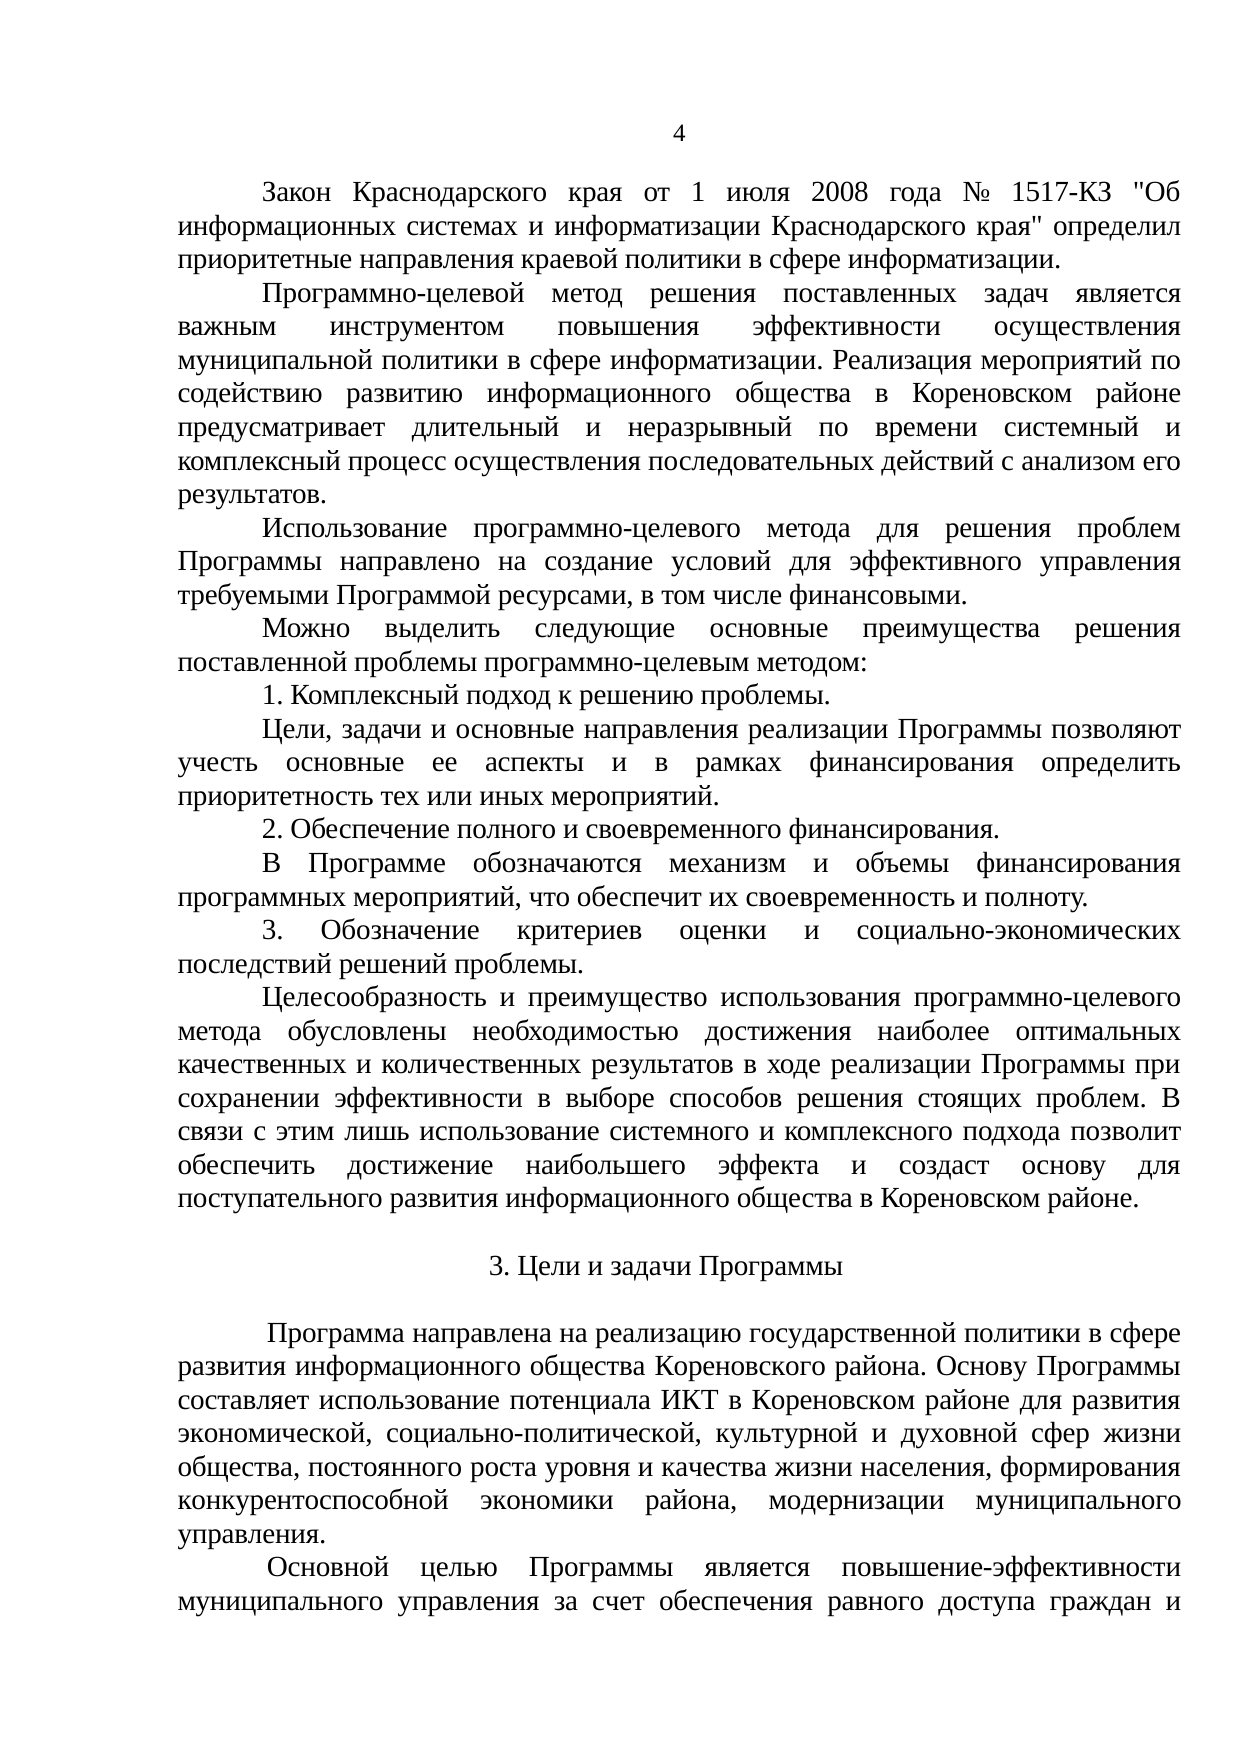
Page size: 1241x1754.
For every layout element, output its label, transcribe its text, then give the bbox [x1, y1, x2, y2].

text 2. Обеспечение полного и своевременного финансирования. [177, 812, 1181, 845]
text Закон Краснодарского края от 1 июля 2008 года № 1517-КЗ "Об информационных системах и информатизации Краснодарского края" определил приоритетные направления краевой политики в сфере информатизации. [177, 174, 1181, 275]
text Программно-целевой метод решения поставленных задач является важным инструментом повышения эффективности осуществления муниципальной политики в сфере информатизации. Реализация мероприятий по содействию развитию информационного общества в Кореновском районе предусматривает длительный и неразрывный по времени системный и комплексный процесс осуществления последовательных действий с анализом его результатов. [177, 275, 1181, 510]
text 1. Комплексный подход к решению проблемы. [177, 677, 1181, 711]
text Программа направлена на реализацию государственной политики в сфере развития информационного общества Кореновского района. Основу Программы составляет использование потенциала ИКТ в Кореновском районе для развития экономической, социально-политической, культурной и духовной сфер жизни общества, постоянного роста уровня и качества жизни населения, формирования конкурентоспособной экономики района, модернизации муниципального управления. [177, 1315, 1181, 1549]
text Цели, задачи и основные направления реализации Программы позволяют учесть основные ее аспекты и в рамках финансирования определить приоритетность тех или иных мероприятий. [177, 711, 1181, 812]
text Основной целью Программы является повышение-эффективности муниципального управления за счет обеспечения равного доступа граждан и [177, 1549, 1181, 1617]
text В Программе обозначаются механизм и объемы финансирования программных мероприятий, что обеспечит их своевременность и полноту. [177, 845, 1181, 912]
text Целесообразность и преимущество использования программно-целевого метода обусловлены необходимостью достижения наиболее оптимальных качественных и количественных результатов в ходе реализации Программы при сохранении эффективности в выборе способов решения стоящих проблем. В связи с этим лишь использование системного и комплексного подхода позволит обеспечить достижение наибольшего эффекта и создаст основу для поступательного развития информационного общества в Кореновском районе. [177, 979, 1181, 1214]
text 3. Обозначение критериев оценки и социально-экономических последствий решений проблемы. [177, 912, 1181, 979]
text Использование программно-целевого метода для решения проблем Программы направлено на создание условий для эффективного управления требуемыми Программой ресурсами, в том числе финансовыми. [177, 510, 1181, 610]
text Можно выделить следующие основные преимущества решения поставленной проблемы программно-целевым методом: [177, 610, 1181, 677]
text 3. Цели и задачи Программы [177, 1248, 1154, 1281]
